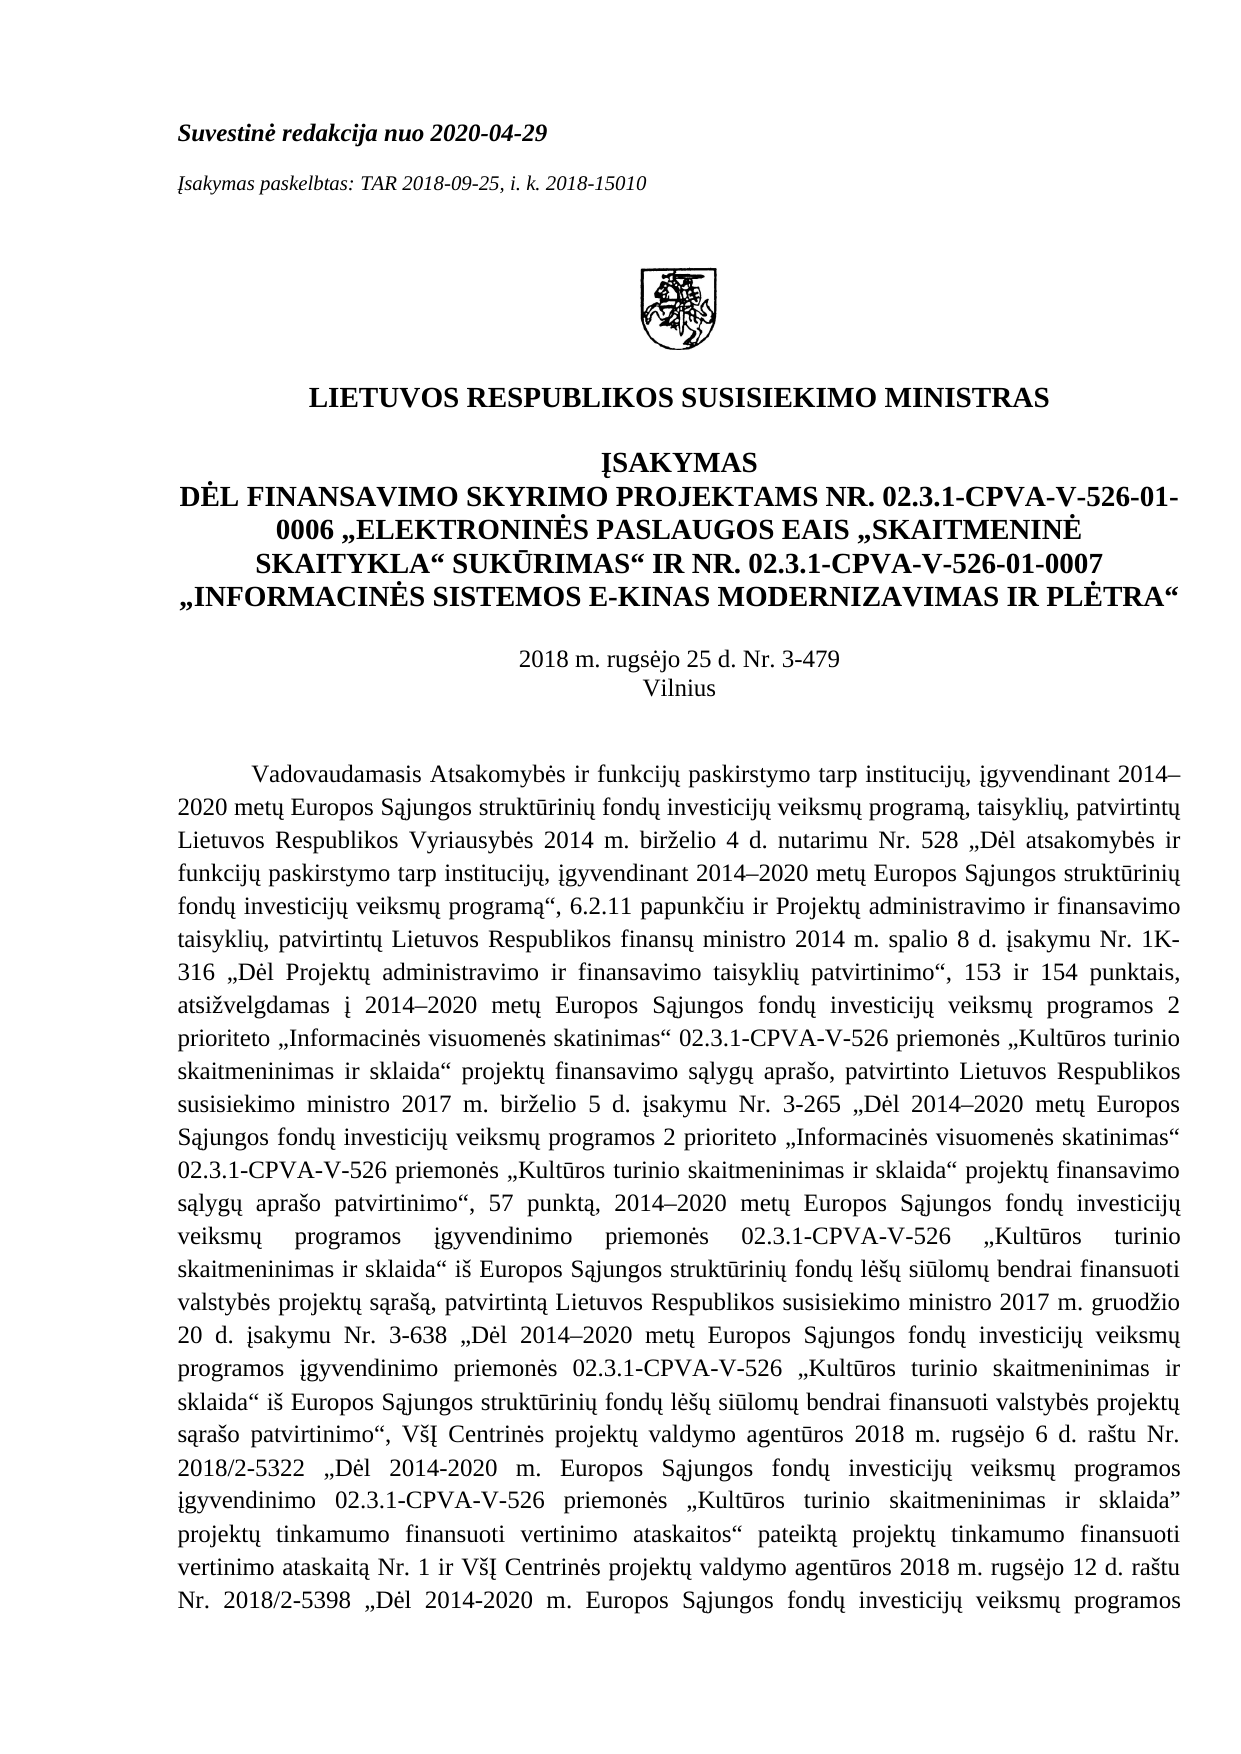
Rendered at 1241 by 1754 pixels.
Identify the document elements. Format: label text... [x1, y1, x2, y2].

text ĮSAKYMAS [177, 445, 1181, 479]
text 2018 m. rugsėjo 25 d. Nr. 3-479 [177, 644, 1181, 673]
text DĖL FINANSAVIMO SKYRIMO PROJEKTAMS NR. 02.3.1-CPVA-V-526-01-0006 „ELEKTRONINĖS PASLAUGOS EAIS „SKAITMENINĖ SKAITYKLA“ SUKŪRIMAS“ IR NR. 02.3.1-CPVA-V-526-01-0007 „INFORMACINĖS SISTEMOS E-KINAS MODERNIZAVIMAS IR PLĖTRA“ [177, 479, 1181, 613]
text Suvestinė redakcija nuo 2020-04-29 [177, 118, 1181, 147]
text Vadovaudamasis Atsakomybės ir funkcijų paskirstymo tarp institucijų, įgyvendinant 2014–2020 metų Europos Sąjungos struktūrinių fondų investicijų veiksmų programą, taisyklių, patvirtintų Lietuvos Respublikos Vyriausybės 2014 m. birželio 4 d. nutarimu Nr. 528 „Dėl atsakomybės ir funkcijų paskirstymo tarp institucijų, įgyvendinant 2014–2020 metų Europos Sąjungos struktūrinių fondų investicijų veiksmų programą“, 6.2.11 papunkčiu ir Projektų administravimo ir finansavimo taisyklių, patvirtintų Lietuvos Respublikos finansų ministro 2014 m. spalio 8 d. įsakymu Nr. 1K-316 „Dėl Projektų administravimo ir finansavimo taisyklių patvirtinimo“, 153 ir 154 punktais, atsižvelgdamas į 2014–2020 metų Europos Sąjungos fondų investicijų veiksmų programos 2 prioriteto „Informacinės visuomenės skatinimas“ 02.3.1-CPVA-V-526 priemonės „Kultūros turinio skaitmeninimas ir sklaida“ projektų finansavimo sąlygų aprašo, patvirtinto Lietuvos Respublikos susisiekimo ministro 2017 m. birželio 5 d. įsakymu Nr. 3-265 „Dėl 2014–2020 metų Europos Sąjungos fondų investicijų veiksmų programos 2 prioriteto „Informacinės visuomenės skatinimas“ 02.3.1-CPVA-V-526 priemonės „Kultūros turinio skaitmeninimas ir sklaida“ projektų finansavimo sąlygų aprašo patvirtinimo“, 57 punktą, 2014–2020 metų Europos Sąjungos fondų investicijų veiksmų programos įgyvendinimo priemonės 02.3.1-CPVA-V-526 „Kultūros turinio skaitmeninimas ir sklaida“ iš Europos Sąjungos struktūrinių fondų lėšų siūlomų bendrai finansuoti valstybės projektų sąrašą, patvirtintą Lietuvos Respublikos susisiekimo ministro 2017 m. gruodžio 20 d. įsakymu Nr. 3-638 „Dėl 2014–2020 metų Europos Sąjungos fondų investicijų veiksmų programos įgyvendinimo priemonės 02.3.1-CPVA-V-526 „Kultūros turinio skaitmeninimas ir sklaida“ iš Europos Sąjungos struktūrinių fondų lėšų siūlomų bendrai finansuoti valstybės projektų sąrašo patvirtinimo“, VšĮ Centrinės projektų valdymo agentūros 2018 m. rugsėjo 6 d. raštu Nr. 2018/2-5322 „Dėl 2014-2020 m. Europos Sąjungos fondų investicijų veiksmų programos įgyvendinimo 02.3.1-CPVA-V-526 priemonės „Kultūros turinio skaitmeninimas ir sklaida” projektų tinkamumo finansuoti vertinimo ataskaitos“ pateiktą projektų tinkamumo finansuoti vertinimo ataskaitą Nr. 1 ir VšĮ Centrinės projektų valdymo agentūros 2018 m. rugsėjo 12 d. raštu Nr. 2018/2-5398 „Dėl 2014-2020 m. Europos Sąjungos fondų investicijų veiksmų programos [177, 759, 1181, 1613]
text LIETUVOS RESPUBLIKOS SUSISIEKIMO MINISTRAS [177, 381, 1181, 414]
text Įsakymas paskelbtas: TAR 2018-09-25, i. k. 2018-15010 [177, 171, 1181, 195]
text Vilnius [177, 673, 1181, 702]
